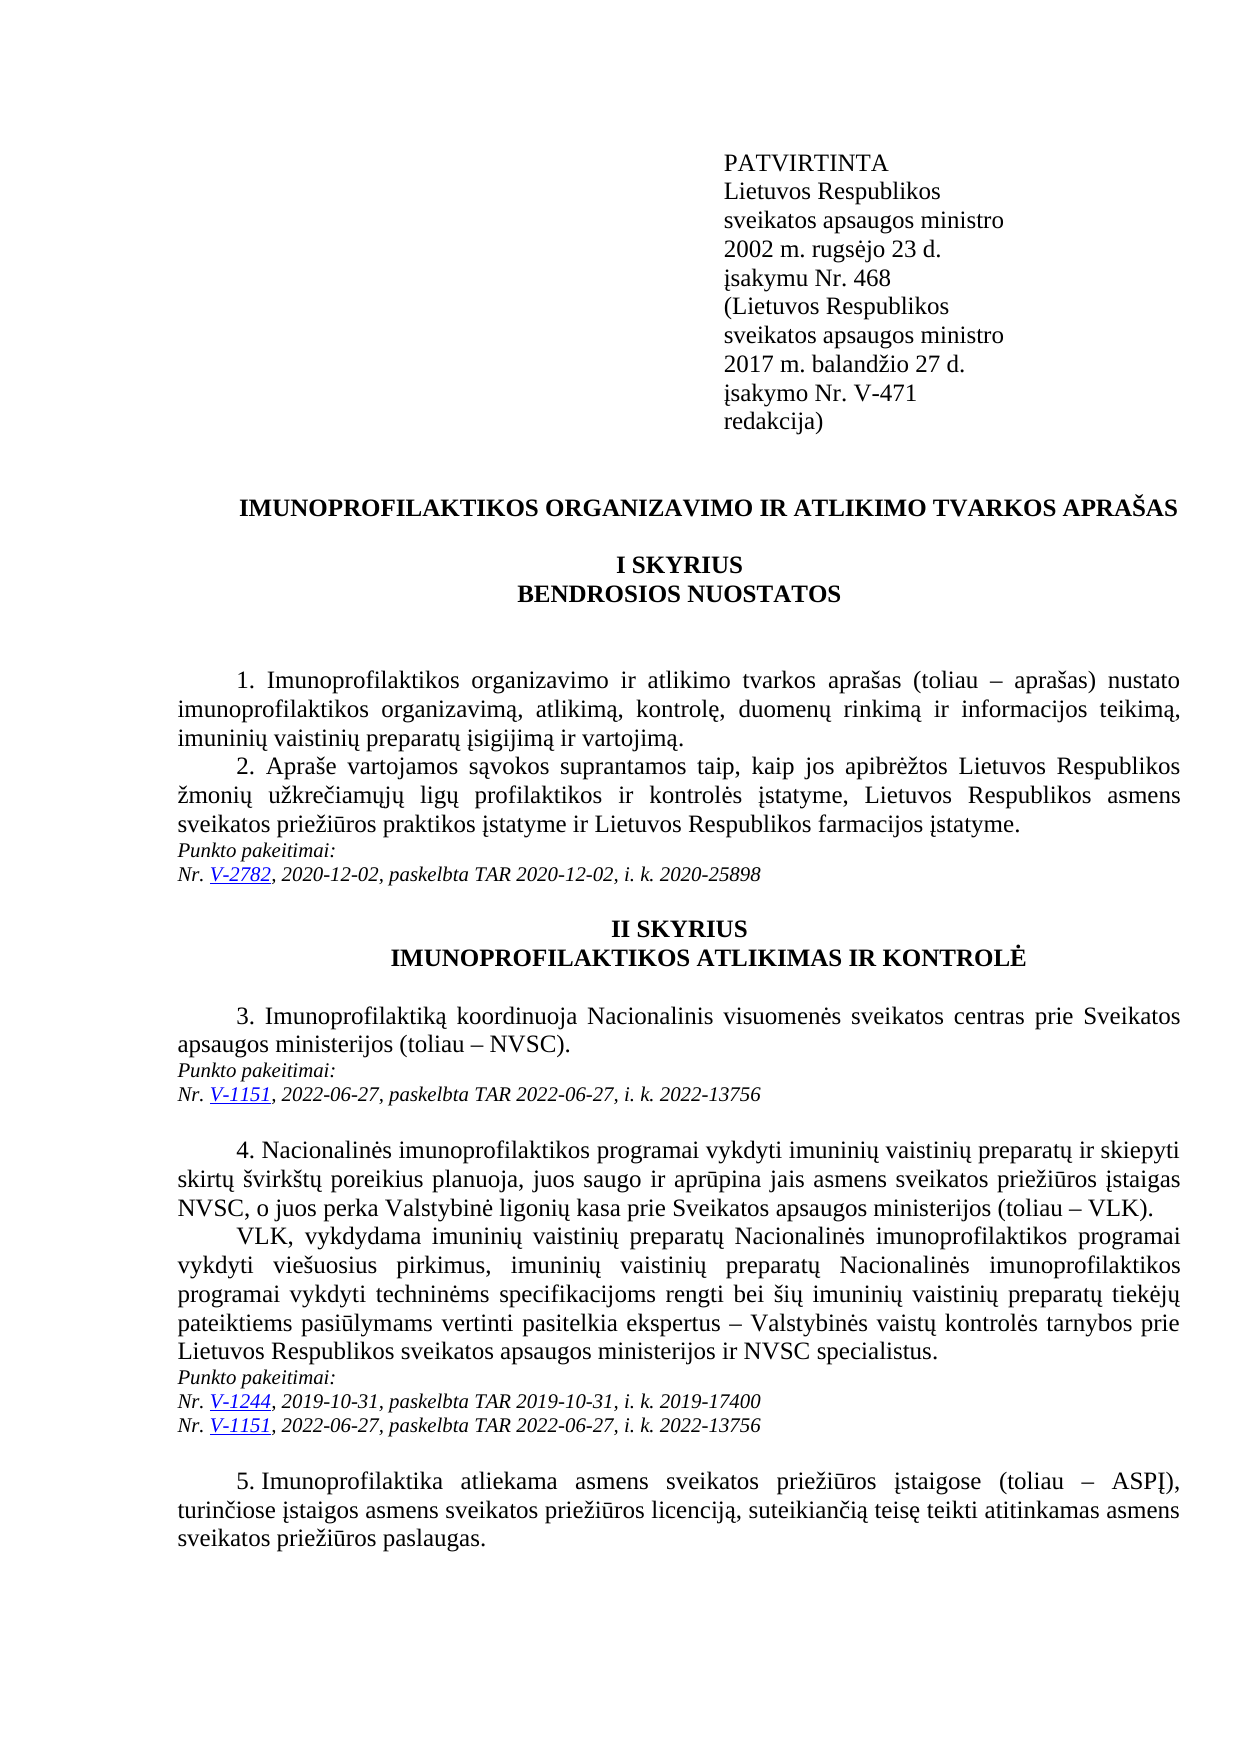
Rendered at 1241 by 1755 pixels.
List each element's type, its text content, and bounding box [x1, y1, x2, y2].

text 3. Imunoprofilaktiką koordinuoja Nacionalinis visuomenės sveikatos centras prie Sveikatos apsaugos ministerijos (toliau – NVSC). [177, 1001, 1181, 1058]
text Imunoprofilaktikos atlikimas ir kontrolė [177, 943, 1181, 972]
text 2002 m. rugsėjo 23 d. [241, 234, 1181, 263]
text įsakymo Nr. V-471 [241, 378, 1181, 406]
text BENDROSIOS NUOSTATOS [177, 579, 1181, 608]
text PATVIRTINTA [241, 148, 1181, 176]
text Nr. V-1151, 2022-06-27, paskelbta TAR 2022-06-27, i. k. 2022-13756 [177, 1082, 1181, 1106]
text 1. Imunoprofilaktikos organizavimo ir atlikimo tvarkos aprašas (toliau – aprašas) nustato imunoprofilaktikos organizavimą, atlikimą, kontrolę, duomenų rinkimą ir informacijos teikimą, imuninių vaistinių preparatų įsigijimą ir vartojimą. [177, 665, 1181, 751]
text Lietuvos Respublikos [241, 176, 1181, 205]
text 2017 m. balandžio 27 d. [241, 349, 1181, 378]
text Punkto pakeitimai: [177, 838, 1181, 862]
text Punkto pakeitimai: [177, 1058, 1181, 1082]
text (Lietuvos Respublikos [241, 291, 1181, 320]
text įsakymu Nr. 468 [241, 263, 1181, 291]
text IMUNOPROFILAKTIKOS ORGANIZAVIMO IR ATLIKIMO TVARKOS APRAŠAS [177, 493, 1181, 521]
text Nr. V-1244, 2019-10-31, paskelbta TAR 2019-10-31, i. k. 2019-17400 [177, 1389, 1181, 1413]
text Punkto pakeitimai: [177, 1365, 1181, 1389]
text I SKYRIUS [177, 550, 1181, 579]
text 5. Imunoprofilaktika atliekama asmens sveikatos priežiūros įstaigose (toliau – ASPĮ), turinčiose įstaigos asmens sveikatos priežiūros licenciją, suteikiančią teisę teikti atitinkamas asmens sveikatos priežiūros paslaugas. [177, 1466, 1181, 1552]
text sveikatos apsaugos ministro [241, 205, 1181, 234]
text Nr. V-2782, 2020-12-02, paskelbta TAR 2020-12-02, i. k. 2020-25898 [177, 862, 1181, 886]
text 2. Apraše vartojamos sąvokos suprantamos taip, kaip jos apibrėžtos Lietuvos Respublikos žmonių užkrečiamųjų ligų profilaktikos ir kontrolės įstatyme, Lietuvos Respublikos asmens sveikatos priežiūros praktikos įstatyme ir Lietuvos Respublikos farmacijos įstatyme. [177, 751, 1181, 838]
text Nr. V-1151, 2022-06-27, paskelbta TAR 2022-06-27, i. k. 2022-13756 [177, 1413, 1181, 1437]
text II SKYRIUS [177, 914, 1181, 943]
text redakcija) [241, 406, 1181, 435]
text 4. Nacionalinės imunoprofilaktikos programai vykdyti imuninių vaistinių preparatų ir skiepyti skirtų švirkštų poreikius planuoja, juos saugo ir aprūpina jais asmens sveikatos priežiūros įstaigas NVSC, o juos perka Valstybinė ligonių kasa prie Sveikatos apsaugos ministerijos (toliau – VLK). [177, 1135, 1181, 1221]
text sveikatos apsaugos ministro [241, 320, 1181, 349]
text VLK, vykdydama imuninių vaistinių preparatų Nacionalinės imunoprofilaktikos programai vykdyti viešuosius pirkimus, imuninių vaistinių preparatų Nacionalinės imunoprofilaktikos programai vykdyti techninėms specifikacijoms rengti bei šių imuninių vaistinių preparatų tiekėjų pateiktiems pasiūlymams vertinti pasitelkia ekspertus – Valstybinės vaistų kontrolės tarnybos prie Lietuvos Respublikos sveikatos apsaugos ministerijos ir NVSC specialistus. [177, 1221, 1181, 1365]
